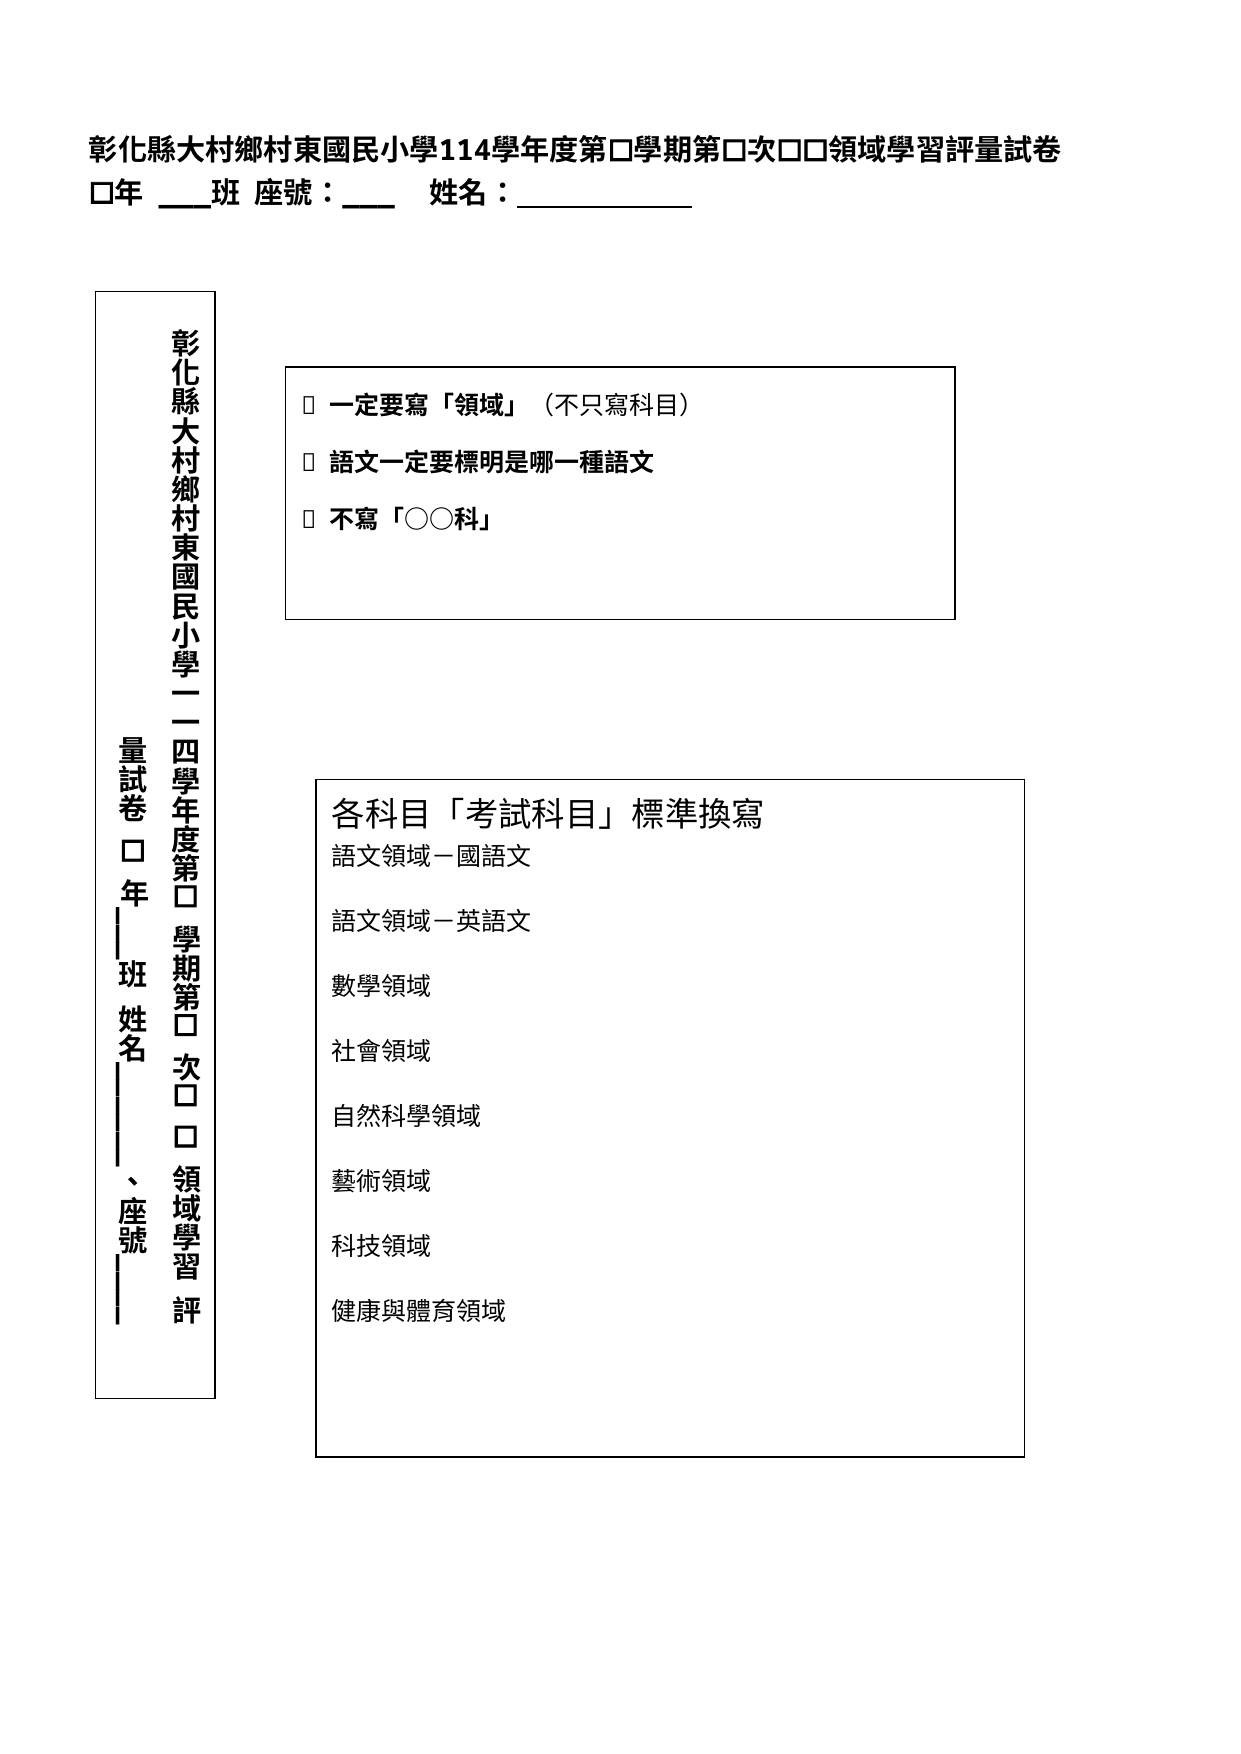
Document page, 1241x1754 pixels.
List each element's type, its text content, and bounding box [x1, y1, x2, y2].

text 彰化縣大村鄉村東國民小學一一四學年度第 學期第 次  領域學習 評量試卷  年___班 姓名______、座號____ [111, 307, 207, 1324]
text  語文一定要標明是哪一種語文 [301, 443, 939, 479]
text 語文領域－國語文 [332, 836, 1008, 872]
text 各科目「考試科目」標準換寫 [332, 788, 1008, 836]
text 健康與體育領域 [332, 1291, 1008, 1327]
text 社會領域 [332, 1031, 1008, 1067]
text 自然科學領域 [332, 1096, 1008, 1132]
text 年 ___班 座號：___ 姓名： [89, 169, 1152, 212]
text  一定要寫「領域」（不只寫科目） [301, 386, 939, 422]
text 藝術領域 [332, 1161, 1008, 1197]
text 數學領域 [332, 966, 1008, 1002]
text 科技領域 [332, 1226, 1008, 1262]
text 語文領域－英語文 [332, 901, 1008, 937]
text  不寫「○○科」 [301, 500, 939, 536]
text 彰化縣大村鄉村東國民小學114學年度第學期第次領域學習評量試卷 [89, 127, 1152, 169]
